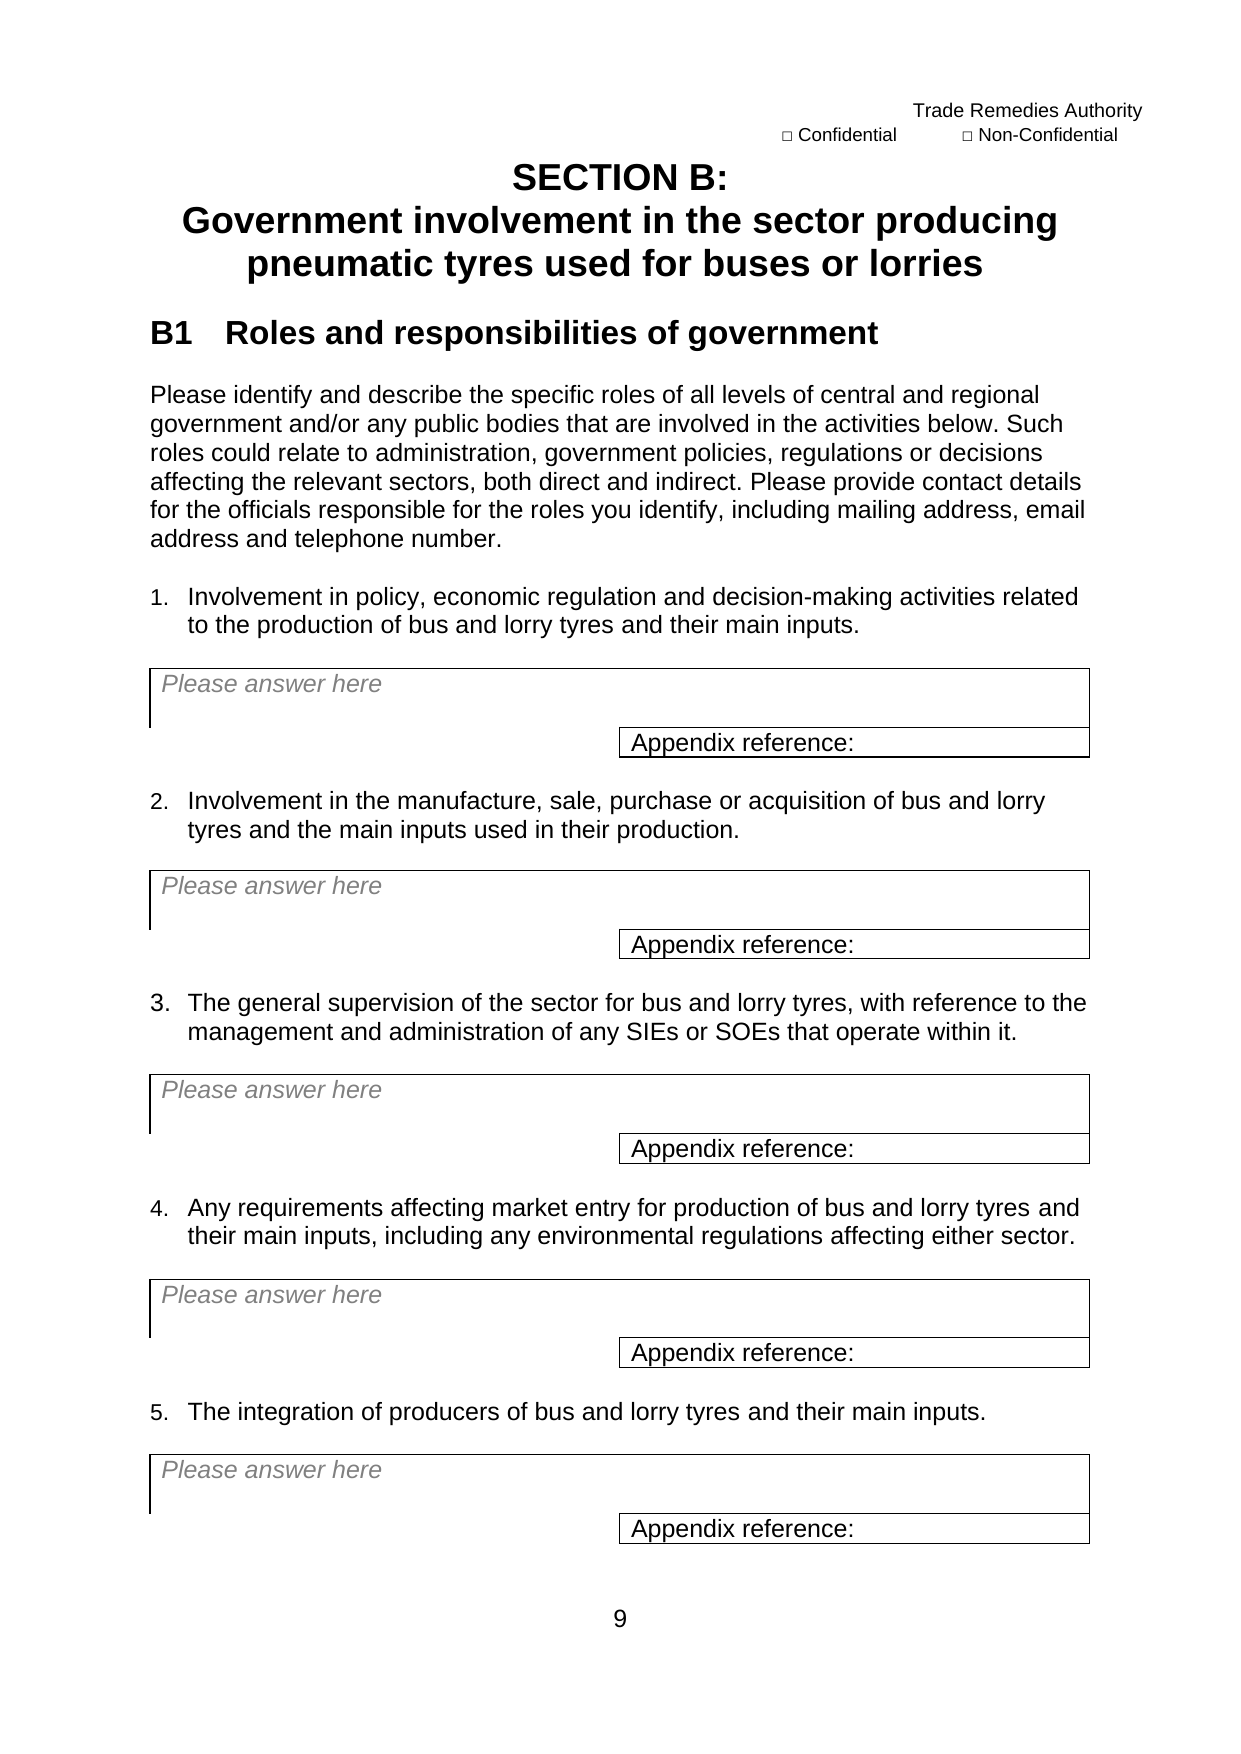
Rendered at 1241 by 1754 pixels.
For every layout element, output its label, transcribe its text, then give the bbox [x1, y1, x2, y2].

table_cell [150, 1514, 619, 1543]
table_cell Appendix reference: [620, 728, 1089, 756]
table_header Please answer here [151, 669, 1089, 727]
text Please identify and describe the specific roles of all levels of central and regional government and/or any public bodies that are involved in the activities below. Such roles could relate to administration, government policies, regulations or decisions affecting the relevant sectors, both direct and indirect. Please provide contact details for the officials responsible for the roles you identify, including mailing address, email address and telephone number. [150, 381, 1090, 553]
table_cell Appendix reference: [620, 1514, 1089, 1543]
table_cell [150, 1134, 619, 1163]
table_cell Appendix reference: [620, 930, 1089, 958]
list The integration of producers of bus and lorry tyres and their main inputs. [150, 1397, 1090, 1426]
list Involvement in policy, economic regulation and decision-making activities related to the production of bus and lorry tyres and their main inputs. [150, 582, 1090, 639]
list Involvement in the manufacture, sale, purchase or acquisition of bus and lorry tyres and the main inputs used in their production. [150, 786, 1090, 844]
list The general supervision of the sector for bus and lorry tyres, with reference to the management and administration of any SIEs or SOEs that operate within it. [150, 988, 1090, 1046]
table_cell [150, 1338, 619, 1367]
table_cell Appendix reference: [620, 1338, 1089, 1367]
table_cell [150, 930, 619, 958]
table_cell [150, 728, 619, 756]
table_header Please answer here [151, 1075, 1089, 1133]
subtitle SECTION B: Government involvement in the sector producing pneumatic tyres used for buses or lorries [150, 155, 1090, 284]
table_header Please answer here [151, 871, 1089, 928]
subtitle B1 Roles and responsibilities of government [150, 313, 1090, 352]
list Any requirements affecting market entry for production of bus and lorry tyres and their main inputs, including any environmental regulations affecting either sector. [150, 1192, 1090, 1250]
table_header Please answer here [151, 1280, 1089, 1337]
table_cell Appendix reference: [620, 1134, 1089, 1163]
table_header Please answer here [151, 1455, 1089, 1513]
